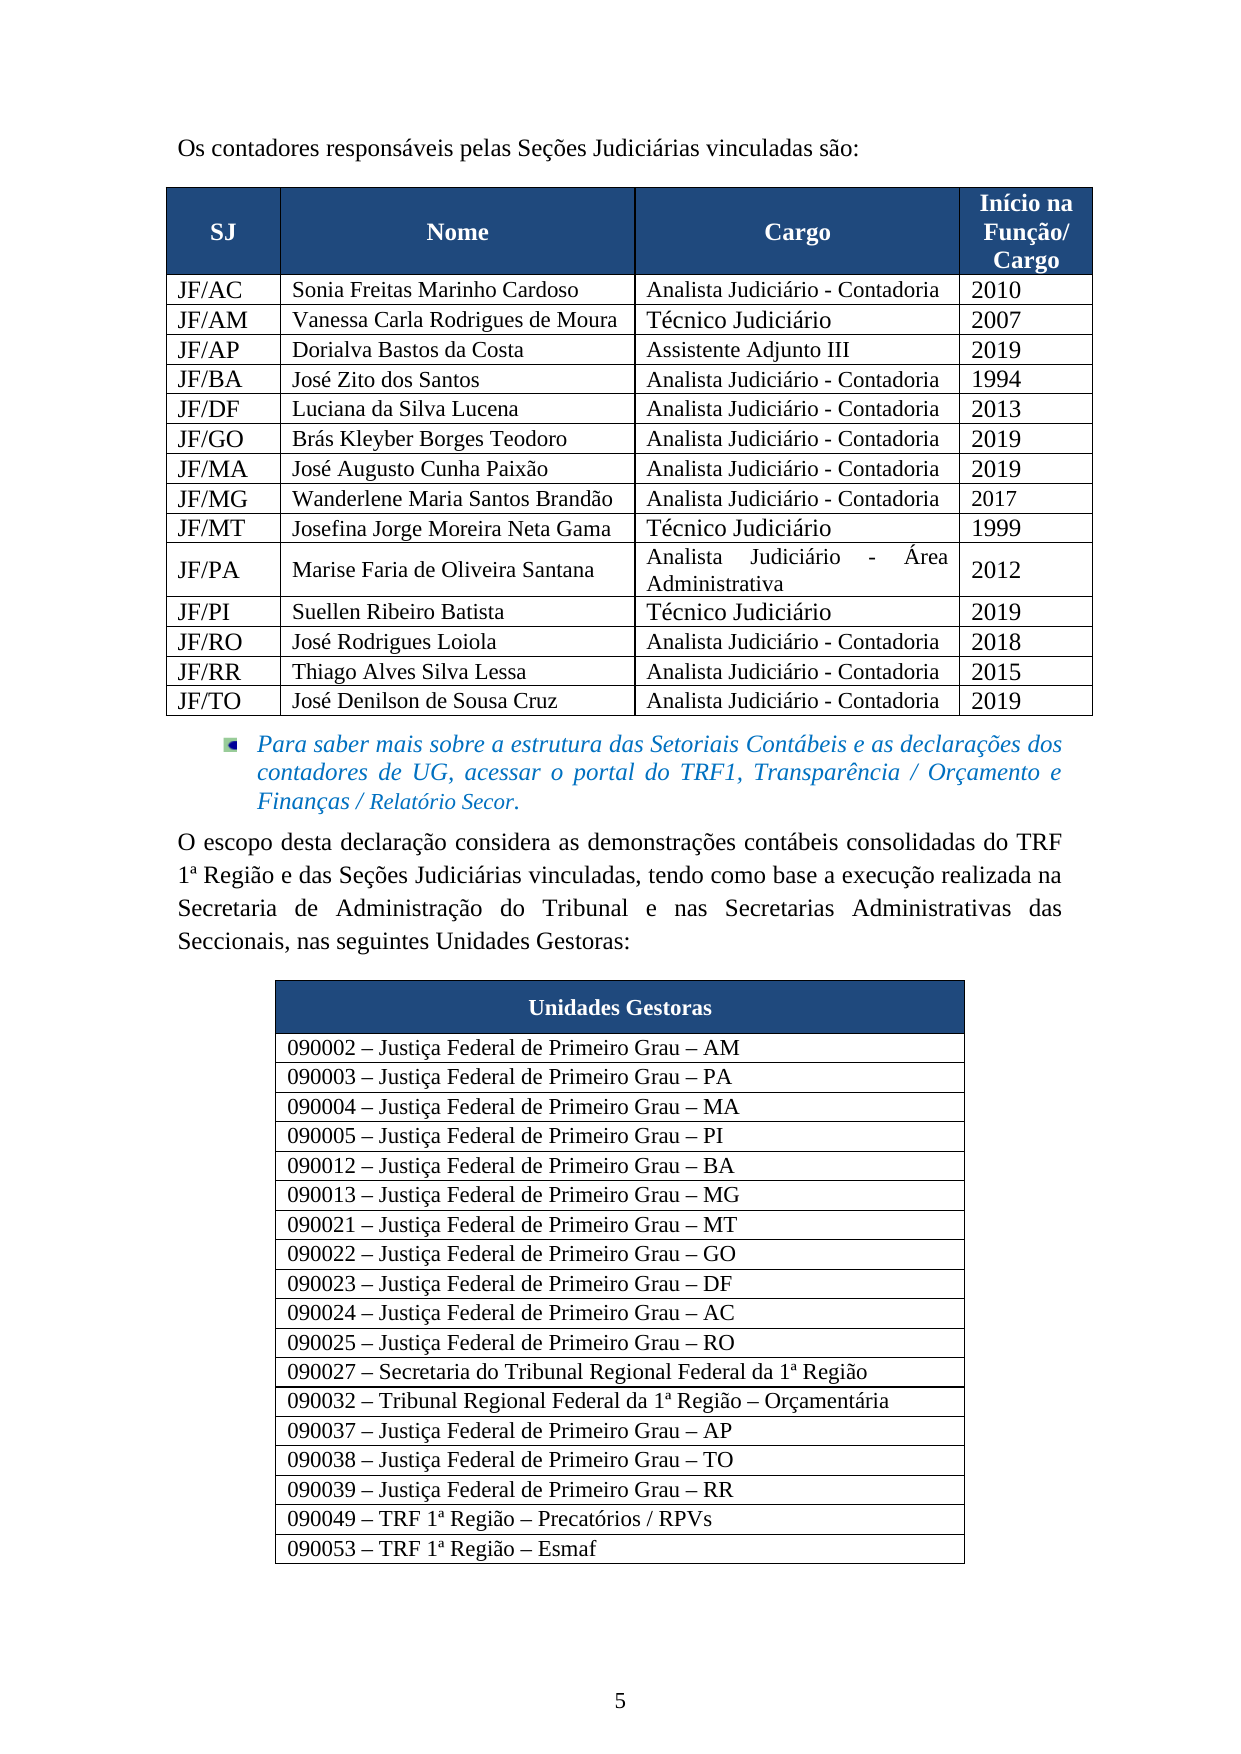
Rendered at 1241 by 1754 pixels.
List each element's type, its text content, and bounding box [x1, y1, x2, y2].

table_cell Analista Judiciário - Contadoria [636, 275, 959, 304]
table_cell José Rodrigues Loiola [281, 627, 634, 656]
table_cell JF/MT [167, 514, 280, 542]
table_header Início na Função/ Cargo [960, 188, 1092, 274]
table_cell JF/DF [167, 394, 280, 423]
table_cell 2013 [960, 394, 1092, 423]
table_cell Analista Judiciário - Contadoria [636, 627, 959, 656]
table_cell 090049 – TRF 1ª Região – Precatórios / RPVs [276, 1505, 964, 1534]
table_cell 1999 [960, 514, 1092, 542]
table_cell 1994 [960, 365, 1092, 393]
table_cell JF/AC [167, 275, 280, 304]
table_cell Sonia Freitas Marinho Cardoso [281, 275, 634, 304]
table_cell Técnico Judiciário [636, 305, 959, 334]
table_cell Analista Judiciário - Contadoria [636, 394, 959, 423]
table_cell José Augusto Cunha Paixão [281, 454, 634, 483]
table_cell José Zito dos Santos [281, 365, 634, 393]
table_cell 2019 [960, 335, 1092, 363]
table_cell 090038 – Justiça Federal de Primeiro Grau – TO [276, 1446, 964, 1475]
table_cell 090013 – Justiça Federal de Primeiro Grau – MG [276, 1181, 964, 1209]
table_header Cargo [636, 188, 959, 274]
table_cell JF/PI [167, 597, 280, 626]
table_cell Técnico Judiciário [636, 514, 959, 542]
table_cell JF/AM [167, 305, 280, 334]
table_cell Analista Judiciário - Contadoria [636, 484, 959, 512]
table_cell Suellen Ribeiro Batista [281, 597, 634, 626]
table_cell JF/GO [167, 424, 280, 453]
picture [220, 734, 237, 752]
table_cell 090003 – Justiça Federal de Primeiro Grau – PA [276, 1063, 964, 1092]
table_cell Josefina Jorge Moreira Neta Gama [281, 514, 634, 542]
table_cell 090004 – Justiça Federal de Primeiro Grau – MA [276, 1093, 964, 1121]
table_cell Dorialva Bastos da Costa [281, 335, 634, 363]
table_cell Analista Judiciário - Contadoria [636, 424, 959, 453]
table_cell Analista Judiciário - Contadoria [636, 686, 959, 715]
table_cell Assistente Adjunto III [636, 335, 959, 363]
table_cell José Denilson de Sousa Cruz [281, 686, 634, 715]
table_cell Analista Judiciário - Área Administrativa [636, 543, 959, 596]
table_cell 090032 – Tribunal Regional Federal da 1ª Região – Orçamentária [276, 1388, 964, 1416]
table_cell Thiago Alves Silva Lessa [281, 657, 634, 685]
table_cell 2017 [960, 484, 1092, 512]
table_cell JF/RO [167, 627, 280, 656]
text Os contadores responsáveis pelas Seções Judiciárias vinculadas são: [177, 133, 1063, 162]
table_cell JF/TO [167, 686, 280, 715]
table_cell Analista Judiciário - Contadoria [636, 454, 959, 483]
table_cell 2019 [960, 597, 1092, 626]
table_cell 2010 [960, 275, 1092, 304]
table_cell 2018 [960, 627, 1092, 656]
table_cell 2019 [960, 686, 1092, 715]
table_cell 2012 [960, 543, 1092, 596]
table_cell JF/MA [167, 454, 280, 483]
table_cell Marise Faria de Oliveira Santana [281, 543, 634, 596]
table_cell 090037 – Justiça Federal de Primeiro Grau – AP [276, 1417, 964, 1445]
table_header SJ [167, 188, 280, 274]
table_cell 090039 – Justiça Federal de Primeiro Grau – RR [276, 1476, 964, 1504]
table_cell 090024 – Justiça Federal de Primeiro Grau – AC [276, 1299, 964, 1327]
table_cell 2007 [960, 305, 1092, 334]
table_header Unidades Gestoras [276, 981, 964, 1033]
list Para saber mais sobre a estrutura das Setoriais Contábeis e as declarações dos contadores de UG, acessar o portal do TRF1, Transparência / Orçamento e Finanças / Relatório Secor. [219, 729, 1063, 815]
table_cell Analista Judiciário - Contadoria [636, 365, 959, 393]
table_header Nome [281, 188, 634, 274]
table_cell 2019 [960, 454, 1092, 483]
table_cell 090053 – TRF 1ª Região – Esmaf [276, 1535, 964, 1563]
table_cell JF/AP [167, 335, 280, 363]
table_cell 090022 – Justiça Federal de Primeiro Grau – GO [276, 1240, 964, 1268]
table_cell 2019 [960, 424, 1092, 453]
table_cell Luciana da Silva Lucena [281, 394, 634, 423]
table_cell JF/BA [167, 365, 280, 393]
table_cell 090002 – Justiça Federal de Primeiro Grau – AM [276, 1034, 964, 1062]
table_cell 090012 – Justiça Federal de Primeiro Grau – BA [276, 1152, 964, 1180]
table_cell 090025 – Justiça Federal de Primeiro Grau – RO [276, 1329, 964, 1357]
table_cell Wanderlene Maria Santos Brandão [281, 484, 634, 512]
table_cell JF/PA [167, 543, 280, 596]
table_cell Vanessa Carla Rodrigues de Moura [281, 305, 634, 334]
table_cell Brás Kleyber Borges Teodoro [281, 424, 634, 453]
table_cell 090023 – Justiça Federal de Primeiro Grau – DF [276, 1270, 964, 1298]
table_cell Analista Judiciário - Contadoria [636, 657, 959, 685]
table_cell JF/RR [167, 657, 280, 685]
table_cell 090005 – Justiça Federal de Primeiro Grau – PI [276, 1122, 964, 1151]
text O escopo desta declaração considera as demonstrações contábeis consolidadas do TRF 1ª Região e das Seções Judiciárias vinculadas, tendo como base a execução realizada na Secretaria de Administração do Tribunal e nas Secretarias Administrativas das Seccionais, nas seguintes Unidades Gestoras: [177, 827, 1063, 955]
table_cell 2015 [960, 657, 1092, 685]
table_cell JF/MG [167, 484, 280, 512]
table_cell Técnico Judiciário [636, 597, 959, 626]
table_cell 090021 – Justiça Federal de Primeiro Grau – MT [276, 1211, 964, 1239]
table_cell 090027 – Secretaria do Tribunal Regional Federal da 1ª Região [276, 1358, 964, 1386]
